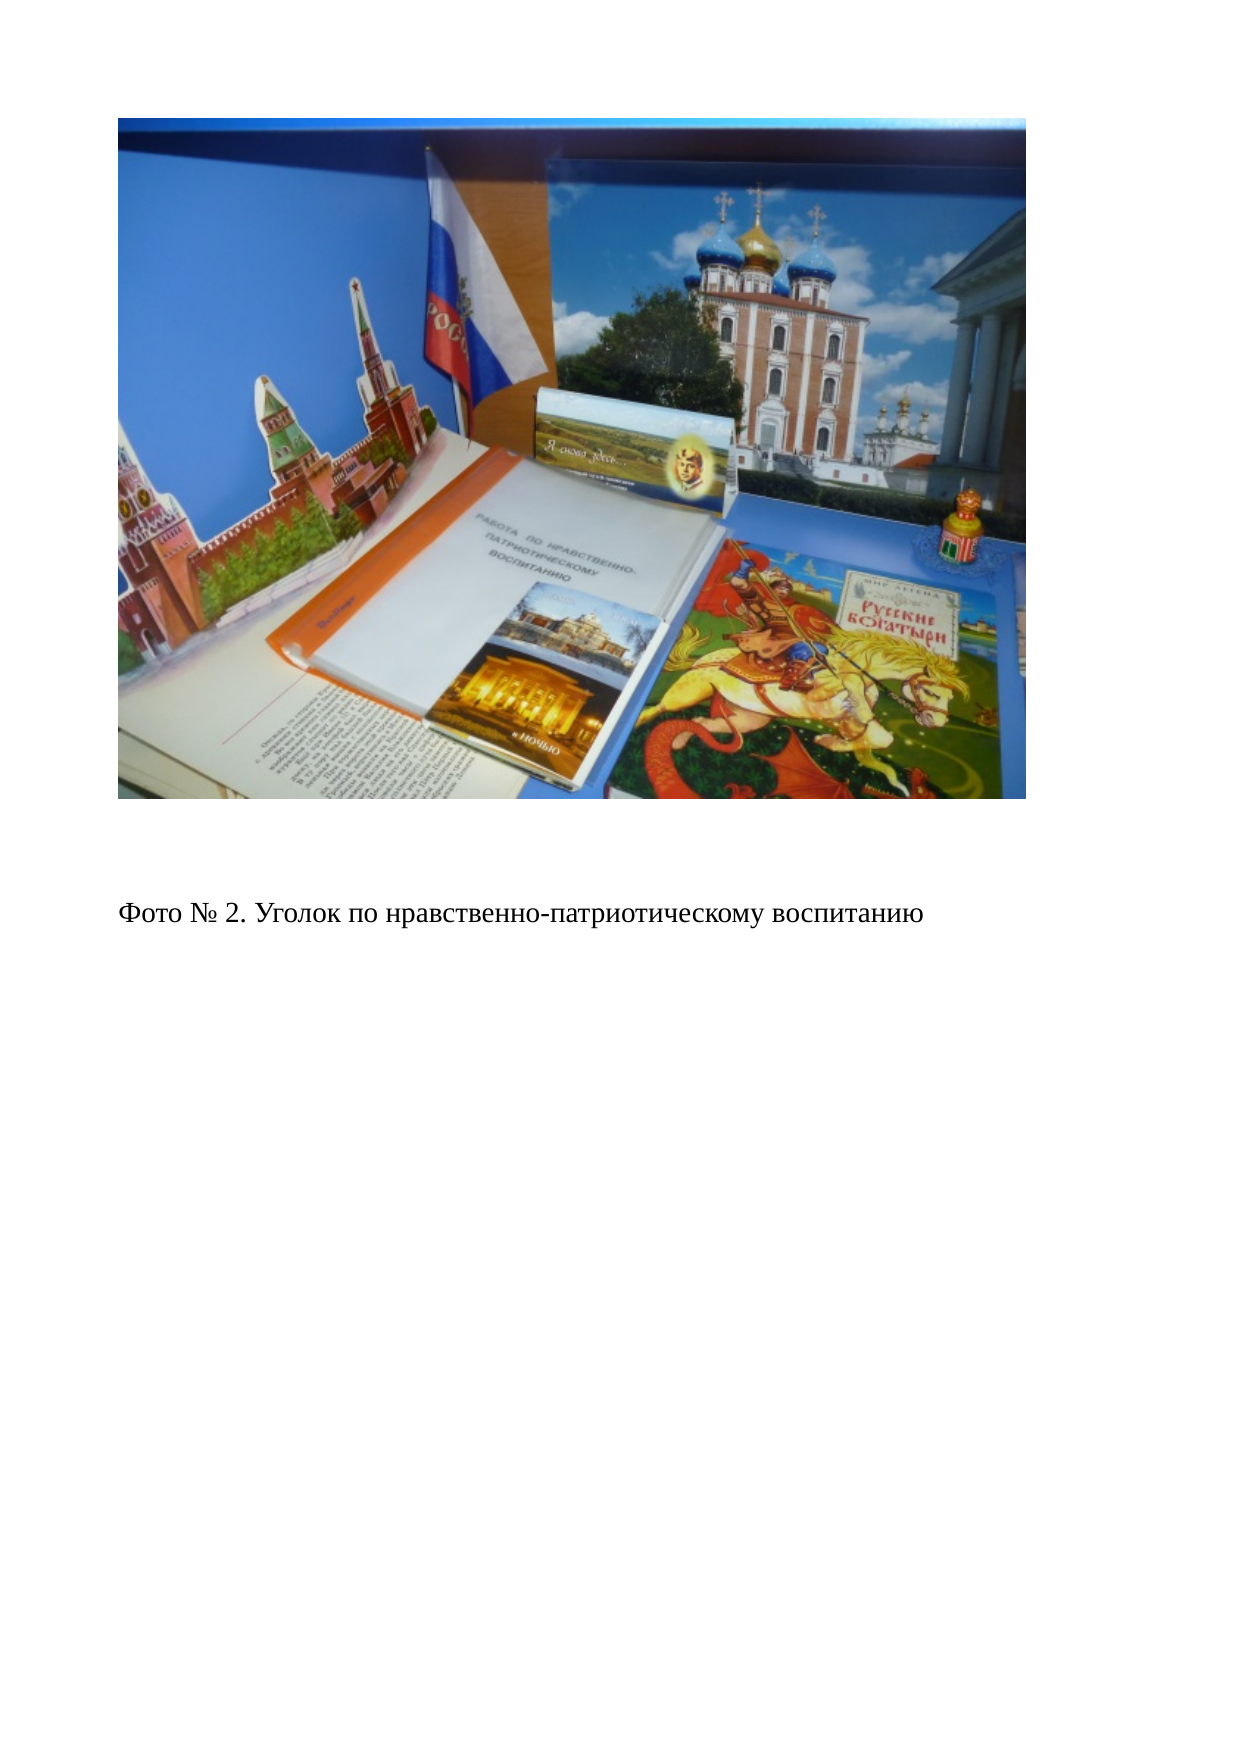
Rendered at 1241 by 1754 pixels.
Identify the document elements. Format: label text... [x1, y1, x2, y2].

text Фото № 2. Уголок по нравственно-патриотическому воспитанию [118, 895, 1122, 928]
picture [118, 118, 1026, 799]
